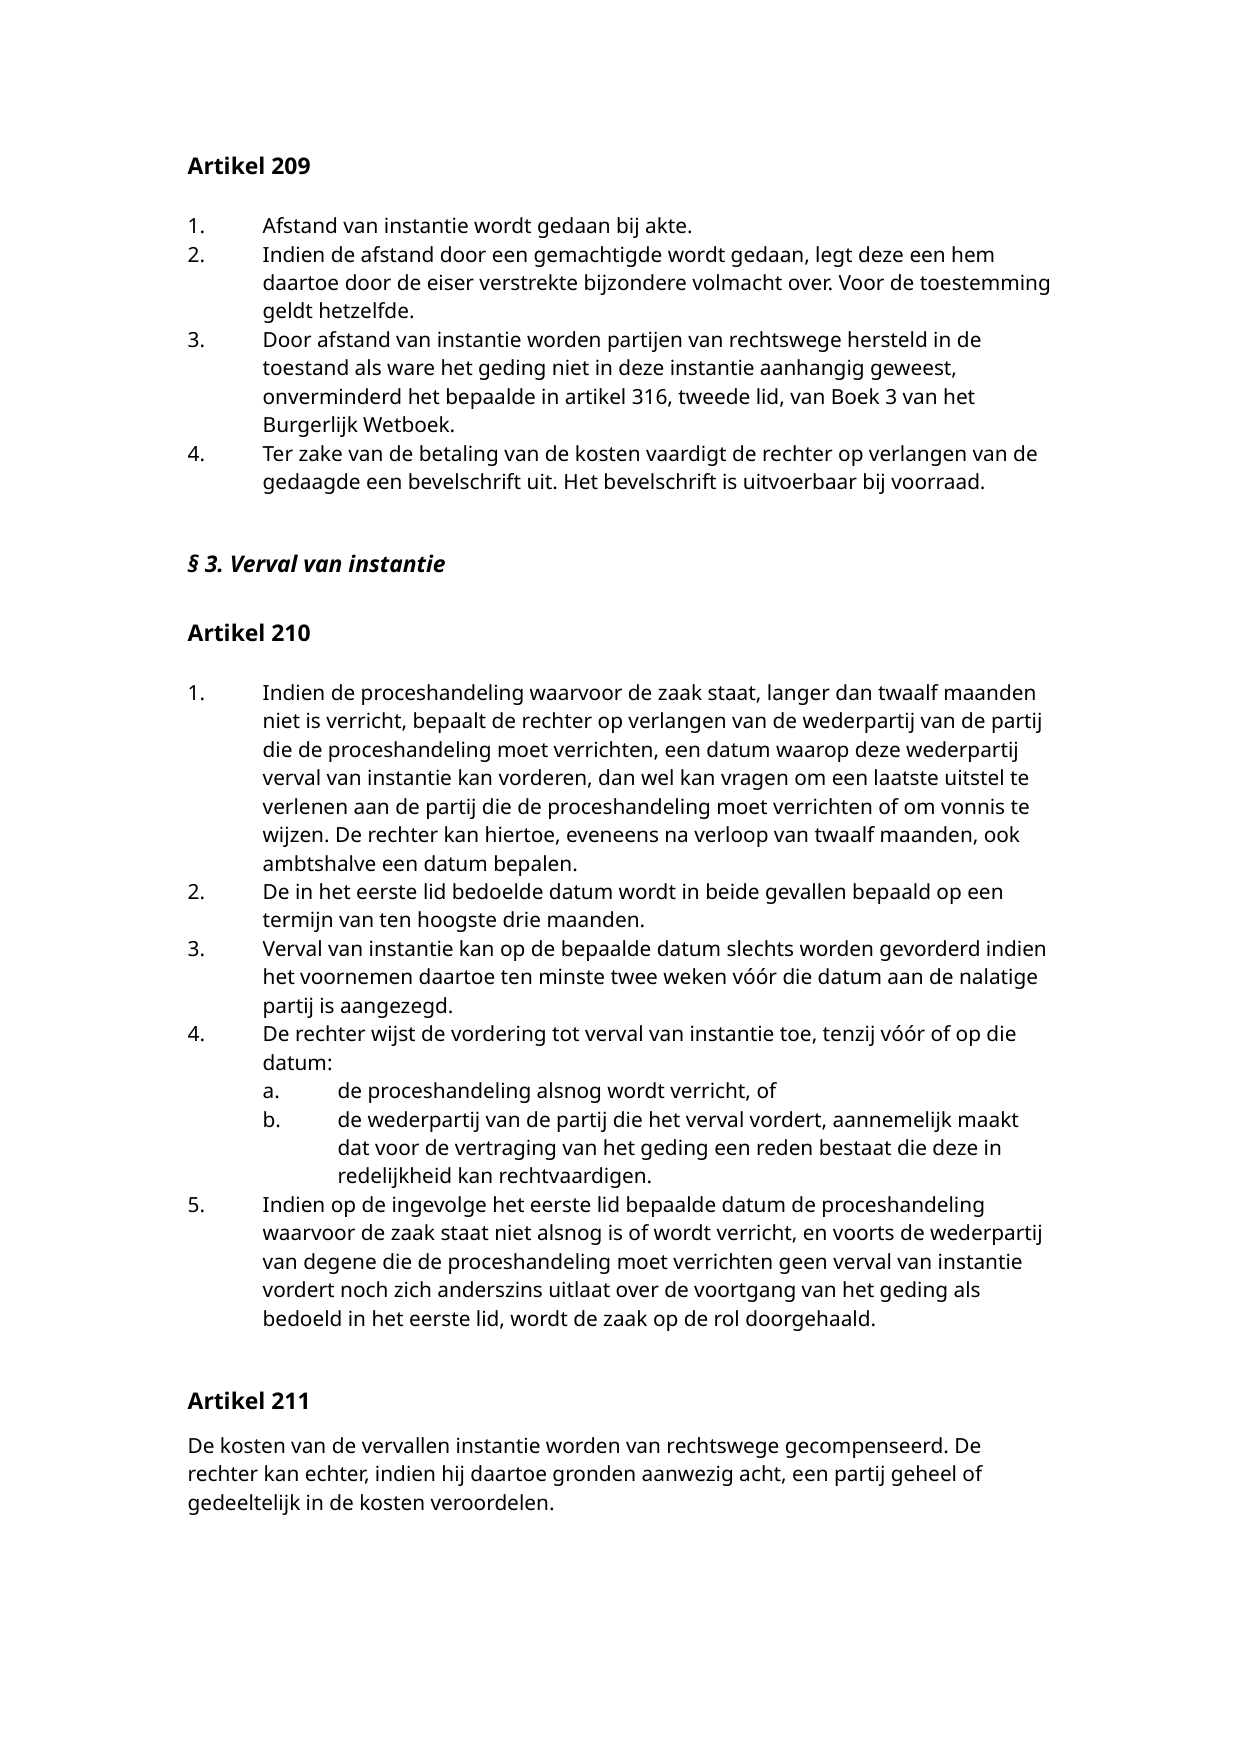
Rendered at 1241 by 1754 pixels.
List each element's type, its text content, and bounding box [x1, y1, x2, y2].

list Indien de afstand door een gemachtigde wordt gedaan, legt deze een hem daartoe door de eiser verstrekte bijzondere volmacht over. Voor de toestemming geldt hetzelfde. [187, 240, 1053, 325]
list De in het eerste lid bedoelde datum wordt in beide gevallen bepaald op een termijn van ten hoogste drie maanden. [187, 877, 1053, 934]
subtitle § 3. Verval van instantie [187, 548, 1053, 579]
list Indien op de ingevolge het eerste lid bepaalde datum de proceshandeling waarvoor de zaak staat niet alsnog is of wordt verricht, en voorts de wederpartij van degene die de proceshandeling moet verrichten geen verval van instantie vordert noch zich anderszins uitlaat over de voortgang van het geding als bedoeld in het eerste lid, wordt de zaak op de rol doorgehaald. [187, 1190, 1053, 1332]
subtitle Artikel 209 [187, 150, 1053, 181]
list De rechter wijst de vordering tot verval van instantie toe, tenzij vóór of op die datum: [187, 1019, 1053, 1076]
list Verval van instantie kan op de bepaalde datum slechts worden gevorderd indien het voornemen daartoe ten minste twee weken vóór die datum aan de nalatige partij is aangezegd. [187, 934, 1053, 1019]
subtitle Artikel 211 [187, 1385, 1053, 1416]
list de proceshandeling alsnog wordt verricht, of [262, 1076, 1053, 1105]
list Afstand van instantie wordt gedaan bij akte. [187, 211, 1053, 240]
text De kosten van de vervallen instantie worden van rechtswege gecompenseerd. De rechter kan echter, indien hij daartoe gronden aanwezig acht, een partij geheel of gedeeltelijk in de kosten veroordelen. [187, 1431, 1053, 1516]
list de wederpartij van de partij die het verval vordert, aannemelijk maakt dat voor de vertraging van het geding een reden bestaat die deze in redelijkheid kan rechtvaardigen. [262, 1105, 1053, 1190]
subtitle Artikel 210 [187, 617, 1053, 648]
list Ter zake van de betaling van de kosten vaardigt de rechter op verlangen van de gedaagde een bevelschrift uit. Het bevelschrift is uitvoerbaar bij voorraad. [187, 439, 1053, 496]
list Indien de proceshandeling waarvoor de zaak staat, langer dan twaalf maanden niet is verricht, bepaalt de rechter op verlangen van de wederpartij van de partij die de proceshandeling moet verrichten, een datum waarop deze wederpartij verval van instantie kan vorderen, dan wel kan vragen om een laatste uitstel te verlenen aan de partij die de proceshandeling moet verrichten of om vonnis te wijzen. De rechter kan hiertoe, eveneens na verloop van twaalf maanden, ook ambtshalve een datum bepalen. [187, 678, 1053, 877]
list Door afstand van instantie worden partijen van rechtswege hersteld in de toestand als ware het geding niet in deze instantie aanhangig geweest, onverminderd het bepaalde in artikel 316, tweede lid, van Boek 3 van het Burgerlijk Wetboek. [187, 325, 1053, 439]
